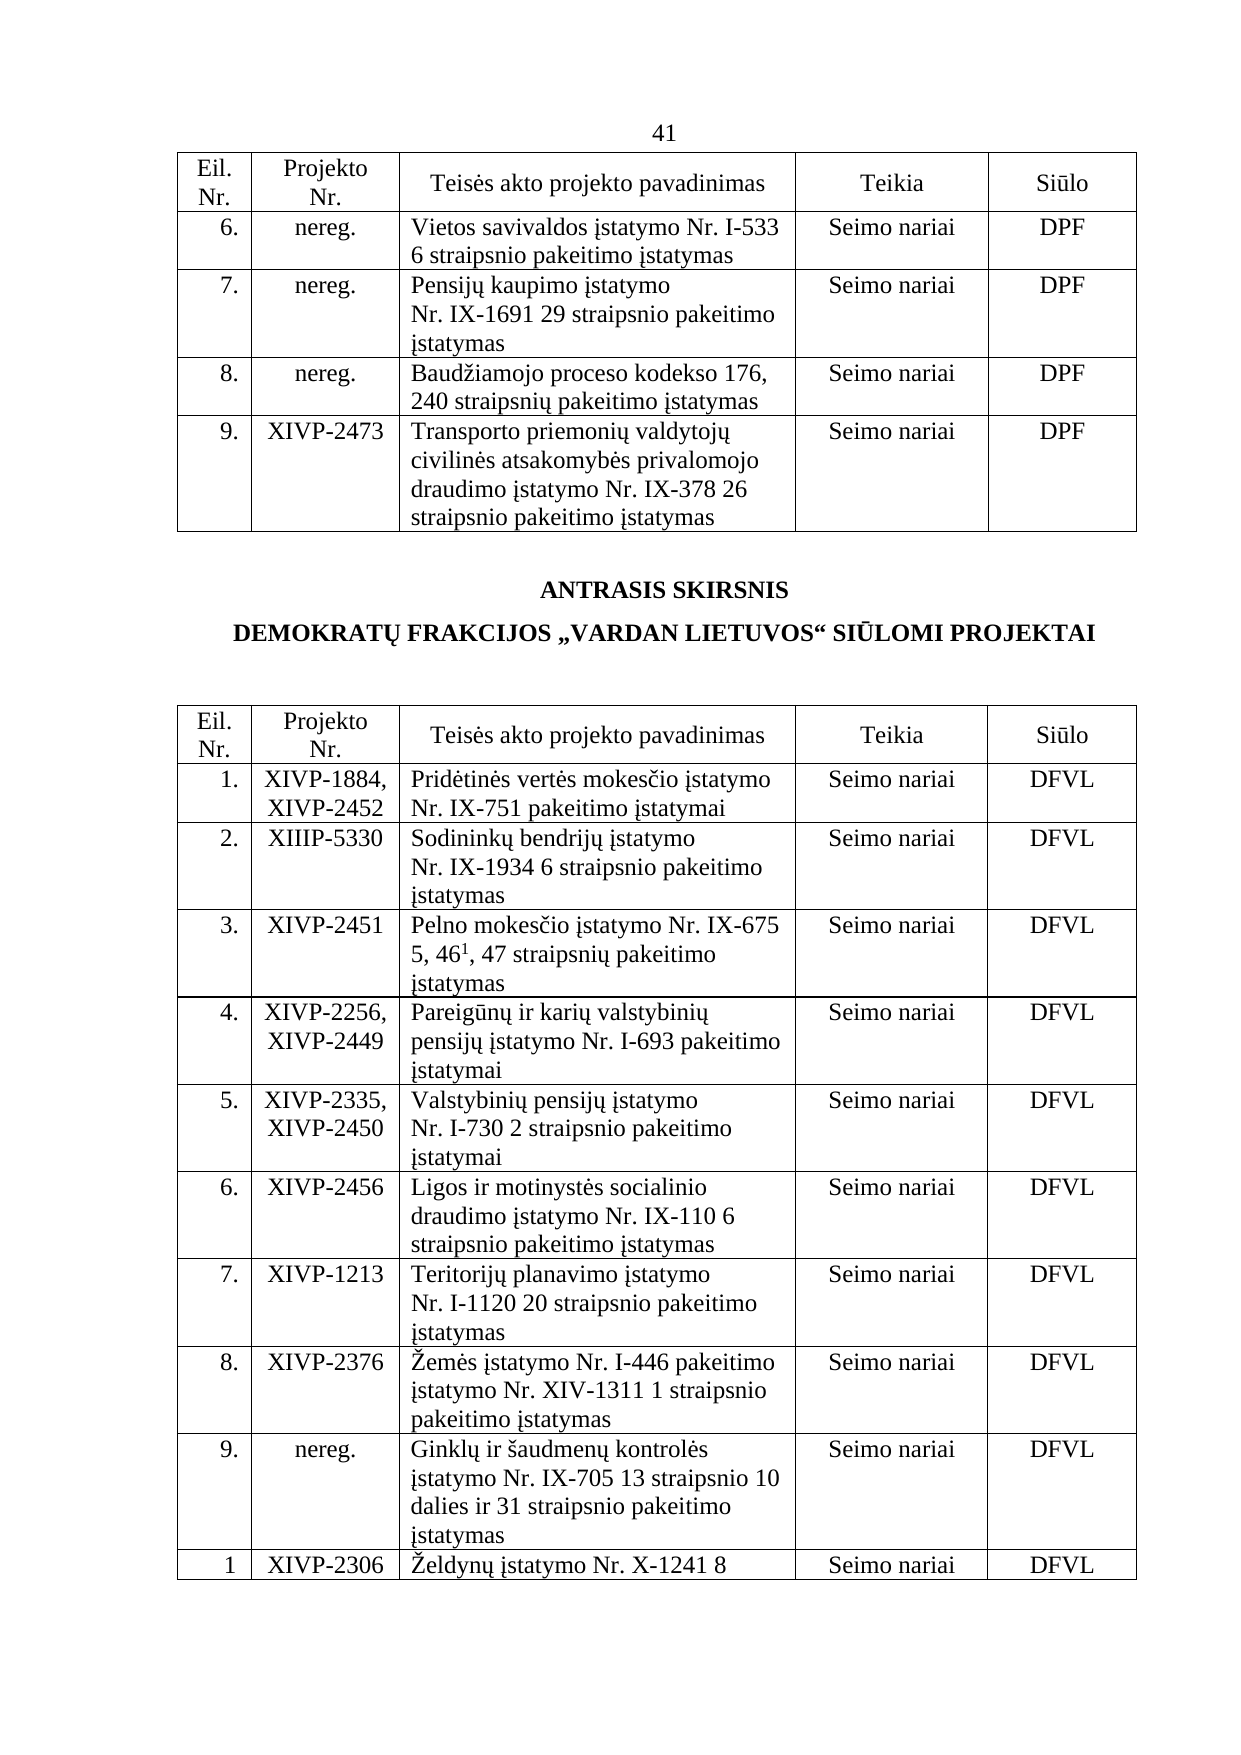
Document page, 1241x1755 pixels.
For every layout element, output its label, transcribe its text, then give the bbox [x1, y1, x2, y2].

table_cell Pensijų kaupimo įstatymo Nr. IX-1691 29 straipsnio pakeitimo įstatymas [400, 270, 795, 357]
table_cell Ligos ir motinystės socialinio draudimo įstatymo Nr. IX-110 6 straipsnio pakeitimo įstatymas [400, 1172, 795, 1258]
table_header Siūlo [988, 706, 1136, 763]
table_cell nereg. [252, 358, 399, 415]
table_cell DFVL [988, 1172, 1136, 1258]
table_cell Seimo nariai [796, 823, 987, 909]
table_cell Seimo nariai [796, 270, 988, 357]
table_cell XIVP-2256, XIVP-2449 [252, 998, 399, 1084]
table_header Siūlo [989, 153, 1136, 211]
table_cell nereg. [252, 1434, 399, 1549]
table_cell XIVP-2306 [252, 1550, 399, 1579]
table_cell Želdynų įstatymo Nr. X-1241 8 [400, 1550, 795, 1579]
table_cell [178, 910, 251, 996]
table_cell DPF [989, 270, 1136, 357]
table_cell XIVP-2456 [252, 1172, 399, 1258]
table_cell [178, 1172, 251, 1258]
table_cell [178, 998, 251, 1084]
table_cell [178, 212, 251, 269]
table_cell Sodininkų bendrijų įstatymo Nr. IX-1934 6 straipsnio pakeitimo įstatymas [400, 823, 795, 909]
table_cell [178, 358, 251, 415]
table_cell Seimo nariai [796, 212, 988, 269]
table_cell [178, 1434, 251, 1549]
table_cell nereg. [252, 212, 399, 269]
table_header Eil. Nr. [178, 153, 251, 211]
table_cell XIVP-2473 [252, 416, 399, 531]
table_cell XIIIP-5330 [252, 823, 399, 909]
table_cell Pareigūnų ir karių valstybinių pensijų įstatymo Nr. I-693 pakeitimo įstatymai [400, 998, 795, 1084]
table_cell DFVL [988, 910, 1136, 996]
table_cell DFVL [988, 764, 1136, 822]
table_cell nereg. [252, 270, 399, 357]
table_cell Seimo nariai [796, 764, 987, 822]
table_cell [178, 764, 251, 822]
table_cell XIVP-1213 [252, 1259, 399, 1346]
table_cell Pelno mokesčio įstatymo Nr. IX-675 5, 461, 47 straipsnių pakeitimo įstatymas [400, 910, 795, 996]
table_header Teikia [796, 706, 987, 763]
table_cell DPF [989, 212, 1136, 269]
table_cell Seimo nariai [796, 1550, 987, 1579]
table_header Projekto Nr. [252, 706, 399, 763]
table_cell DFVL [988, 1347, 1136, 1433]
table_cell DPF [989, 358, 1136, 415]
table_cell Pridėtinės vertės mokesčio įstatymo Nr. IX-751 pakeitimo įstatymai [400, 764, 795, 822]
table_header Eil. Nr. [178, 706, 251, 763]
table_cell [178, 1347, 251, 1433]
table_cell Valstybinių pensijų įstatymo Nr. I-730 2 straipsnio pakeitimo įstatymai [400, 1085, 795, 1171]
table_cell [178, 1550, 251, 1579]
table_header Teikia [796, 153, 988, 211]
table_cell Seimo nariai [796, 1347, 987, 1433]
table_cell XIVP-2376 [252, 1347, 399, 1433]
table_header Projekto Nr. [252, 153, 399, 211]
table_cell [178, 270, 251, 357]
table_cell DFVL [988, 998, 1136, 1084]
text DEMOKRATŲ FRAKCIJOS „VARDAN LIETUVOS“ SIŪLOMI PROJEKTAI [177, 618, 1152, 647]
table_cell DFVL [988, 823, 1136, 909]
table_header Teisės akto projekto pavadinimas [400, 153, 795, 211]
table_cell DFVL [988, 1550, 1136, 1579]
table_cell XIVP-2335, XIVP-2450 [252, 1085, 399, 1171]
table_cell DFVL [988, 1259, 1136, 1346]
table_cell XIVP-2451 [252, 910, 399, 996]
table_cell Transporto priemonių valdytojų civilinės atsakomybės privalomojo draudimo įstatymo Nr. IX-378 26 straipsnio pakeitimo įstatymas [400, 416, 795, 531]
table_cell [178, 416, 251, 531]
table_cell XIVP-1884, XIVP-2452 [252, 764, 399, 822]
table_cell Seimo nariai [796, 1172, 987, 1258]
table_cell Teritorijų planavimo įstatymo Nr. I-1120 20 straipsnio pakeitimo įstatymas [400, 1259, 795, 1346]
table_cell Seimo nariai [796, 1434, 987, 1549]
table_cell [178, 1259, 251, 1346]
table_cell Baudžiamojo proceso kodekso 176, 240 straipsnių pakeitimo įstatymas [400, 358, 795, 415]
table_cell Ginklų ir šaudmenų kontrolės įstatymo Nr. IX-705 13 straipsnio 10 dalies ir 31 straipsnio pakeitimo įstatymas [400, 1434, 795, 1549]
table_cell DFVL [988, 1434, 1136, 1549]
table_cell DPF [989, 416, 1136, 531]
table_cell Žemės įstatymo Nr. I-446 pakeitimo įstatymo Nr. XIV-1311 1 straipsnio pakeitimo įstatymas [400, 1347, 795, 1433]
table_cell Vietos savivaldos įstatymo Nr. I-533 6 straipsnio pakeitimo įstatymas [400, 212, 795, 269]
table_cell Seimo nariai [796, 1259, 987, 1346]
table_cell Seimo nariai [796, 998, 987, 1084]
table_cell Seimo nariai [796, 358, 988, 415]
table_cell Seimo nariai [796, 910, 987, 996]
table_cell [178, 823, 251, 909]
table_cell Seimo nariai [796, 416, 988, 531]
table_header Teisės akto projekto pavadinimas [400, 706, 795, 763]
table_cell Seimo nariai [796, 1085, 987, 1171]
table_cell [178, 1085, 251, 1171]
table_cell DFVL [988, 1085, 1136, 1171]
text ANTRASIS SKIRSNIS [177, 575, 1152, 604]
